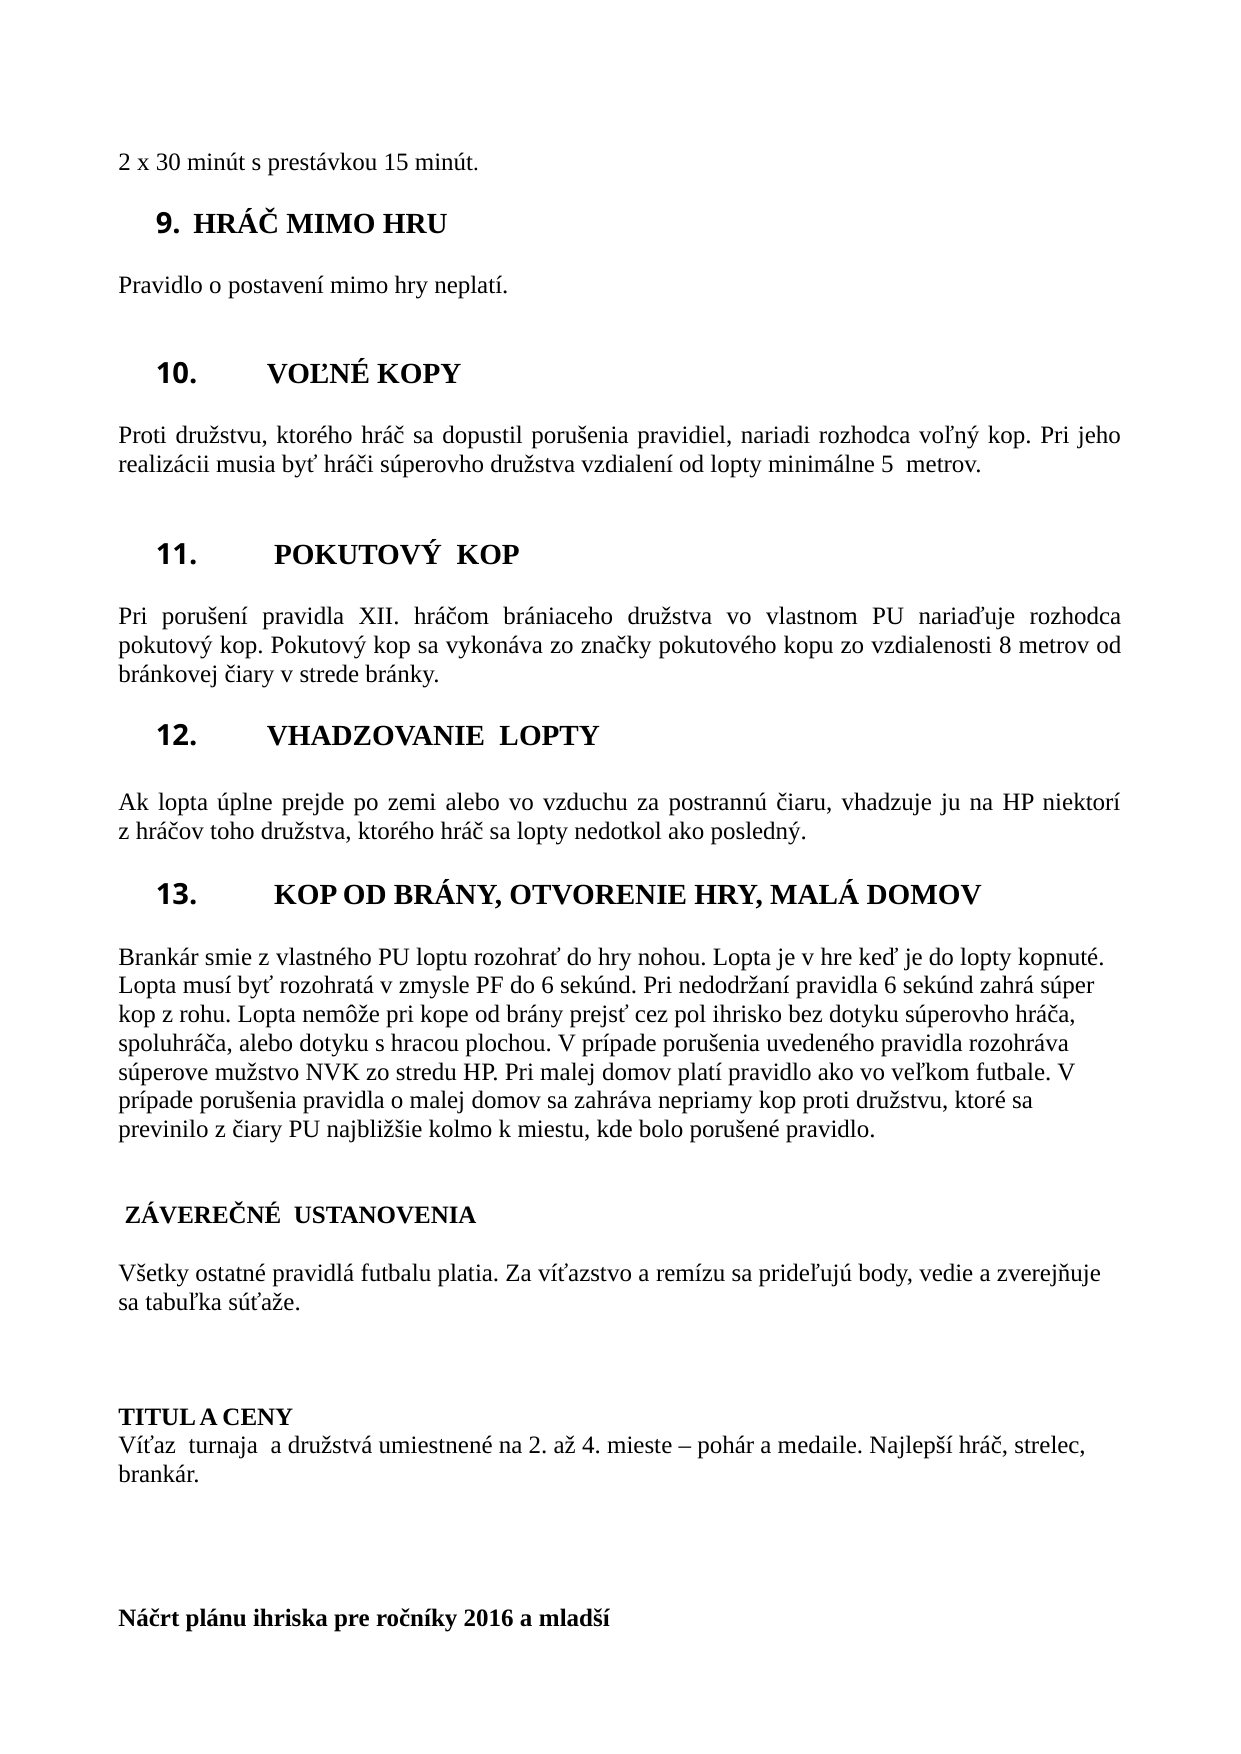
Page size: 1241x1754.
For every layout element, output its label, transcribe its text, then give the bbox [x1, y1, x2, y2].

list VHADZOVANIE LOPTY [156, 714, 1122, 754]
text TITUL A CENY [118, 1402, 1122, 1431]
list HRÁČ MIMO HRU [156, 202, 1122, 242]
text Pri porušení pravidla XII. hráčom brániaceho družstva vo vlastnom PU nariaďuje rozhodca pokutový kop. Pokutový kop sa vykonáva zo značky pokutového kopu zo vzdialenosti 8 metrov od bránkovej čiary v strede bránky. [118, 601, 1122, 688]
text 2 x 30 minút s prestávkou 15 minút. [118, 147, 1122, 176]
text ZÁVEREČNÉ USTANOVENIA [118, 1201, 1122, 1229]
text Brankár smie z vlastného PU loptu rozohrať do hry nohou. Lopta je v hre keď je do lopty kopnuté. Lopta musí byť rozohratá v zmysle PF do 6 sekúnd. Pri nedodržaní pravidla 6 sekúnd zahrá súper kop z rohu. Lopta nemôže pri kope od brány prejsť cez pol ihrisko bez dotyku súperovho hráča, spoluhráča, alebo dotyku s hracou plochou. V prípade porušenia uvedeného pravidla rozohráva súperove mužstvo NVK zo stredu HP. Pri malej domov platí pravidlo ako vo veľkom futbale. V prípade porušenia pravidla o malej domov sa zahráva nepriamy kop proti družstvu, ktoré sa previnilo z čiary PU najbližšie kolmo k miestu, kde bolo porušené pravidlo. [118, 942, 1122, 1143]
text Pravidlo o postavení mimo hry neplatí. [118, 270, 1122, 299]
text Náčrt plánu ihriska pre ročníky 2016 a mladší [118, 1603, 1122, 1632]
text Ak lopta úplne prejde po zemi alebo vo vzduchu za postrannú čiaru, vhadzuje ju na HP niektorí z hráčov toho družstva, ktorého hráč sa lopty nedotkol ako posledný. [118, 787, 1122, 845]
text Všetky ostatné pravidlá futbalu platia. Za víťazstvo a remízu sa prideľujú body, vedie a zverejňuje sa tabuľka súťaže. [118, 1258, 1122, 1316]
list VOĽNÉ KOPY [156, 352, 1122, 392]
text Víťaz turnaja a družstvá umiestnené na 2. až 4. mieste – pohár a medaile. Najlepší hráč, strelec, brankár. [118, 1431, 1122, 1488]
list KOP OD BRÁNY, OTVORENIE HRY, MALÁ DOMOV [156, 873, 1122, 913]
text Proti družstvu, ktorého hráč sa dopustil porušenia pravidiel, nariadi rozhodca voľný kop. Pri jeho realizácii musia byť hráči súperovho družstva vzdialení od lopty minimálne 5 metrov. [118, 420, 1122, 478]
list POKUTOVÝ KOP [156, 533, 1122, 573]
